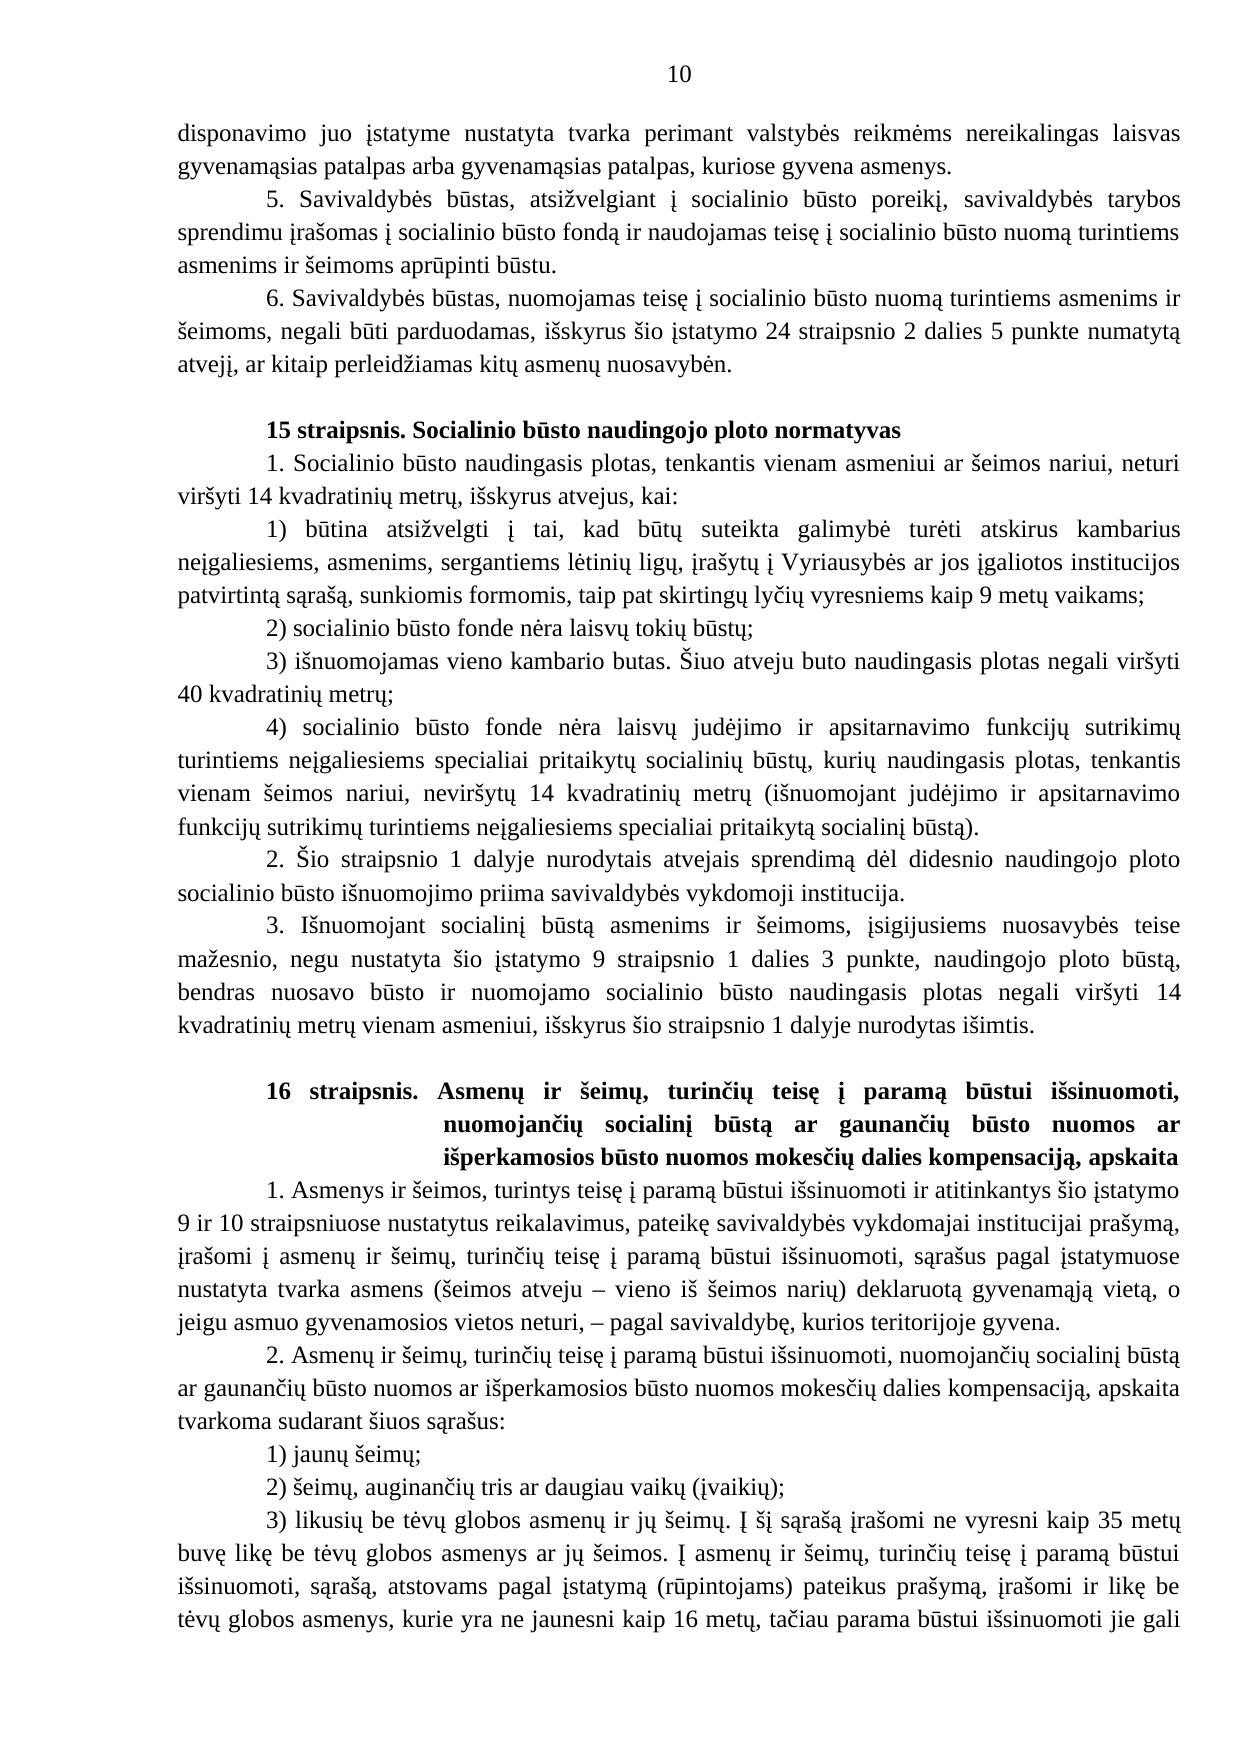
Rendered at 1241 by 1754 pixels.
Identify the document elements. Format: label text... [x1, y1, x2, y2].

text 2. Šio straipsnio 1 dalyje nurodytais atvejais sprendimą dėl didesnio naudingojo ploto socialinio būsto išnuomojimo priima savivaldybės vykdomoji institucija. [177, 844, 1181, 906]
text 3. Išnuomojant socialinį būstą asmenims ir šeimoms, įsigijusiems nuosavybės teise mažesnio, negu nustatyta šio įstatymo 9 straipsnio 1 dalies 3 punkte, naudingojo ploto būstą, bendras nuosavo būsto ir nuomojamo socialinio būsto naudingasis plotas negali viršyti 14 kvadratinių metrų vienam asmeniui, išskyrus šio straipsnio 1 dalyje nurodytas išimtis. [177, 911, 1181, 1038]
text 3) likusių be tėvų globos asmenų ir jų šeimų. Į šį sąrašą įrašomi ne vyresni kaip 35 metų buvę likę be tėvų globos asmenys ar jų šeimos. Į asmenų ir šeimų, turinčių teisę į paramą būstui išsinuomoti, sąrašą, atstovams pagal įstatymą (rūpintojams) pateikus prašymą, įrašomi ir likę be tėvų globos asmenys, kurie yra ne jaunesni kaip 16 metų, tačiau parama būstui išsinuomoti jie gali [177, 1505, 1181, 1633]
text 16 straipsnis. Asmenų ir šeimų, turinčių teisę į paramą būstui išsinuomoti, nuomojančių socialinį būstą ar gaunančių būsto nuomos ar išperkamosios būsto nuomos mokesčių dalies kompensaciją, apskaita [266, 1076, 1181, 1171]
text 1. Asmenys ir šeimos, turintys teisę į paramą būstui išsinuomoti ir atitinkantys šio įstatymo 9 ir 10 straipsniuose nustatytus reikalavimus, pateikę savivaldybės vykdomajai institucijai prašymą, įrašomi į asmenų ir šeimų, turinčių teisę į paramą būstui išsinuomoti, sąrašus pagal įstatymuose nustatyta tvarka asmens (šeimos atveju – vieno iš šeimos narių) deklaruotą gyvenamąją vietą, o jeigu asmuo gyvenamosios vietos neturi, – pagal savivaldybę, kurios teritorijoje gyvena. [177, 1175, 1181, 1336]
text 2) šeimų, auginančių tris ar daugiau vaikų (įvaikių); [177, 1472, 1181, 1501]
text 2) socialinio būsto fonde nėra laisvų tokių būstų; [177, 613, 1181, 642]
text 6. Savivaldybės būstas, nuomojamas teisę į socialinio būsto nuomą turintiems asmenims ir šeimoms, negali būti parduodamas, išskyrus šio įstatymo 24 straipsnio 2 dalies 5 punkte numatytą atvejį, ar kitaip perleidžiamas kitų asmenų nuosavybėn. [177, 283, 1181, 378]
text 2. Asmenų ir šeimų, turinčių teisę į paramą būstui išsinuomoti, nuomojančių socialinį būstą ar gaunančių būsto nuomos ar išperkamosios būsto nuomos mokesčių dalies kompensaciją, apskaita tvarkoma sudarant šiuos sąrašus: [177, 1340, 1181, 1435]
text 3) išnuomojamas vieno kambario butas. Šiuo atveju buto naudingasis plotas negali viršyti 40 kvadratinių metrų; [177, 646, 1181, 708]
text disponavimo juo įstatyme nustatyta tvarka perimant valstybės reikmėms nereikalingas laisvas gyvenamąsias patalpas arba gyvenamąsias patalpas, kuriose gyvena asmenys. [177, 118, 1181, 180]
text 4) socialinio būsto fonde nėra laisvų judėjimo ir apsitarnavimo funkcijų sutrikimų turintiems neįgaliesiems specialiai pritaikytų socialinių būstų, kurių naudingasis plotas, tenkantis vienam šeimos nariui, neviršytų 14 kvadratinių metrų (išnuomojant judėjimo ir apsitarnavimo funkcijų sutrikimų turintiems neįgaliesiems specialiai pritaikytą socialinį būstą). [177, 712, 1181, 840]
text 15 straipsnis. Socialinio būsto naudingojo ploto normatyvas [177, 415, 1181, 444]
text 1) jaunų šeimų; [177, 1439, 1181, 1468]
text 5. Savivaldybės būstas, atsižvelgiant į socialinio būsto poreikį, savivaldybės tarybos sprendimu įrašomas į socialinio būsto fondą ir naudojamas teisę į socialinio būsto nuomą turintiems asmenims ir šeimoms aprūpinti būstu. [177, 184, 1181, 279]
text 1) būtina atsižvelgti į tai, kad būtų suteikta galimybė turėti atskirus kambarius neįgaliesiems, asmenims, sergantiems lėtinių ligų, įrašytų į Vyriausybės ar jos įgaliotos institucijos patvirtintą sąrašą, sunkiomis formomis, taip pat skirtingų lyčių vyresniems kaip 9 metų vaikams; [177, 514, 1181, 609]
text 1. Socialinio būsto naudingasis plotas, tenkantis vienam asmeniui ar šeimos nariui, neturi viršyti 14 kvadratinių metrų, išskyrus atvejus, kai: [177, 448, 1181, 510]
